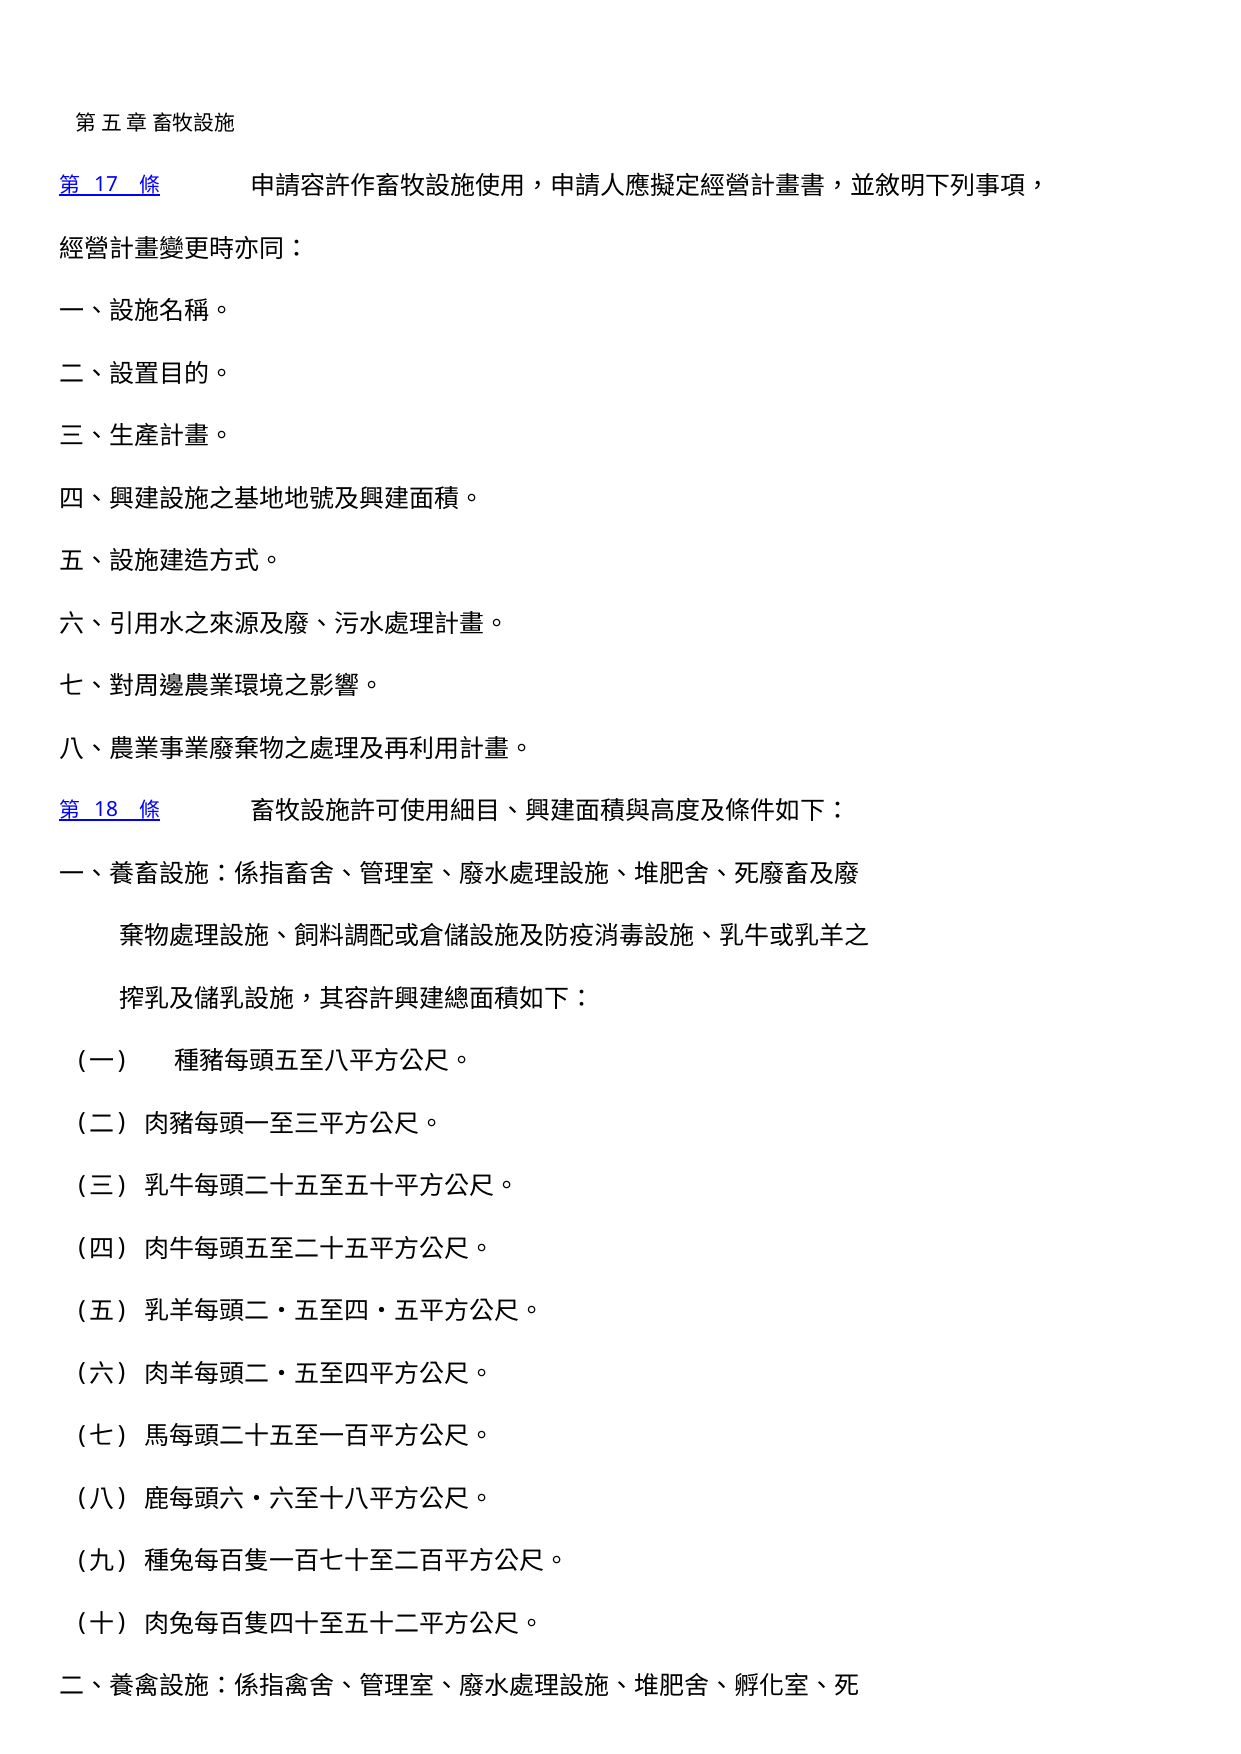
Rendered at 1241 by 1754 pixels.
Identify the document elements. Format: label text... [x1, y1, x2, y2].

text 經營計畫變更時亦同： [59, 204, 1181, 267]
text (五) 乳羊每頭二‧五至四‧五平方公尺。 [59, 1267, 1181, 1329]
text 二、設置目的。 [59, 329, 1181, 392]
text 一、設施名稱。 [59, 267, 1181, 329]
text (四) 肉牛每頭五至二十五平方公尺。 [59, 1204, 1181, 1267]
text 第 五 章 畜牧設施 [59, 79, 1181, 142]
text 五、設施建造方式。 [59, 517, 1181, 579]
text 四、興建設施之基地地號及興建面積。 [59, 454, 1181, 517]
text 三、生產計畫。 [59, 392, 1181, 454]
text 第 18 條 畜牧設施許可使用細目、興建面積與高度及條件如下： [59, 767, 1181, 829]
text 搾乳及儲乳設施，其容許興建總面積如下： [59, 954, 1181, 1017]
text 八、農業事業廢棄物之處理及再利用計畫。 [59, 704, 1181, 767]
text 七、對周邊農業環境之影響。 [59, 642, 1181, 704]
text (七) 馬每頭二十五至一百平方公尺。 [59, 1392, 1181, 1454]
text (一) 種豬每頭五至八平方公尺。 [59, 1017, 1181, 1079]
text (六) 肉羊每頭二‧五至四平方公尺。 [59, 1329, 1181, 1392]
text (九) 種兔每百隻一百七十至二百平方公尺。 [59, 1517, 1181, 1579]
text (十) 肉兔每百隻四十至五十二平方公尺。 [59, 1579, 1181, 1642]
text (二) 肉豬每頭一至三平方公尺。 [59, 1079, 1181, 1142]
text 二、養禽設施：係指禽舍、管理室、廢水處理設施、堆肥舍、孵化室、死 [59, 1642, 1181, 1704]
text 六、引用水之來源及廢、污水處理計畫。 [59, 579, 1181, 642]
text (三) 乳牛每頭二十五至五十平方公尺。 [59, 1142, 1181, 1204]
text 棄物處理設施、飼料調配或倉儲設施及防疫消毒設施、乳牛或乳羊之 [59, 892, 1181, 954]
text 第 17 條 申請容許作畜牧設施使用，申請人應擬定經營計畫書，並敘明下列事項， [59, 142, 1181, 204]
text (八) 鹿每頭六‧六至十八平方公尺。 [59, 1454, 1181, 1517]
text 一、養畜設施：係指畜舍、管理室、廢水處理設施、堆肥舍、死廢畜及廢 [59, 829, 1181, 892]
